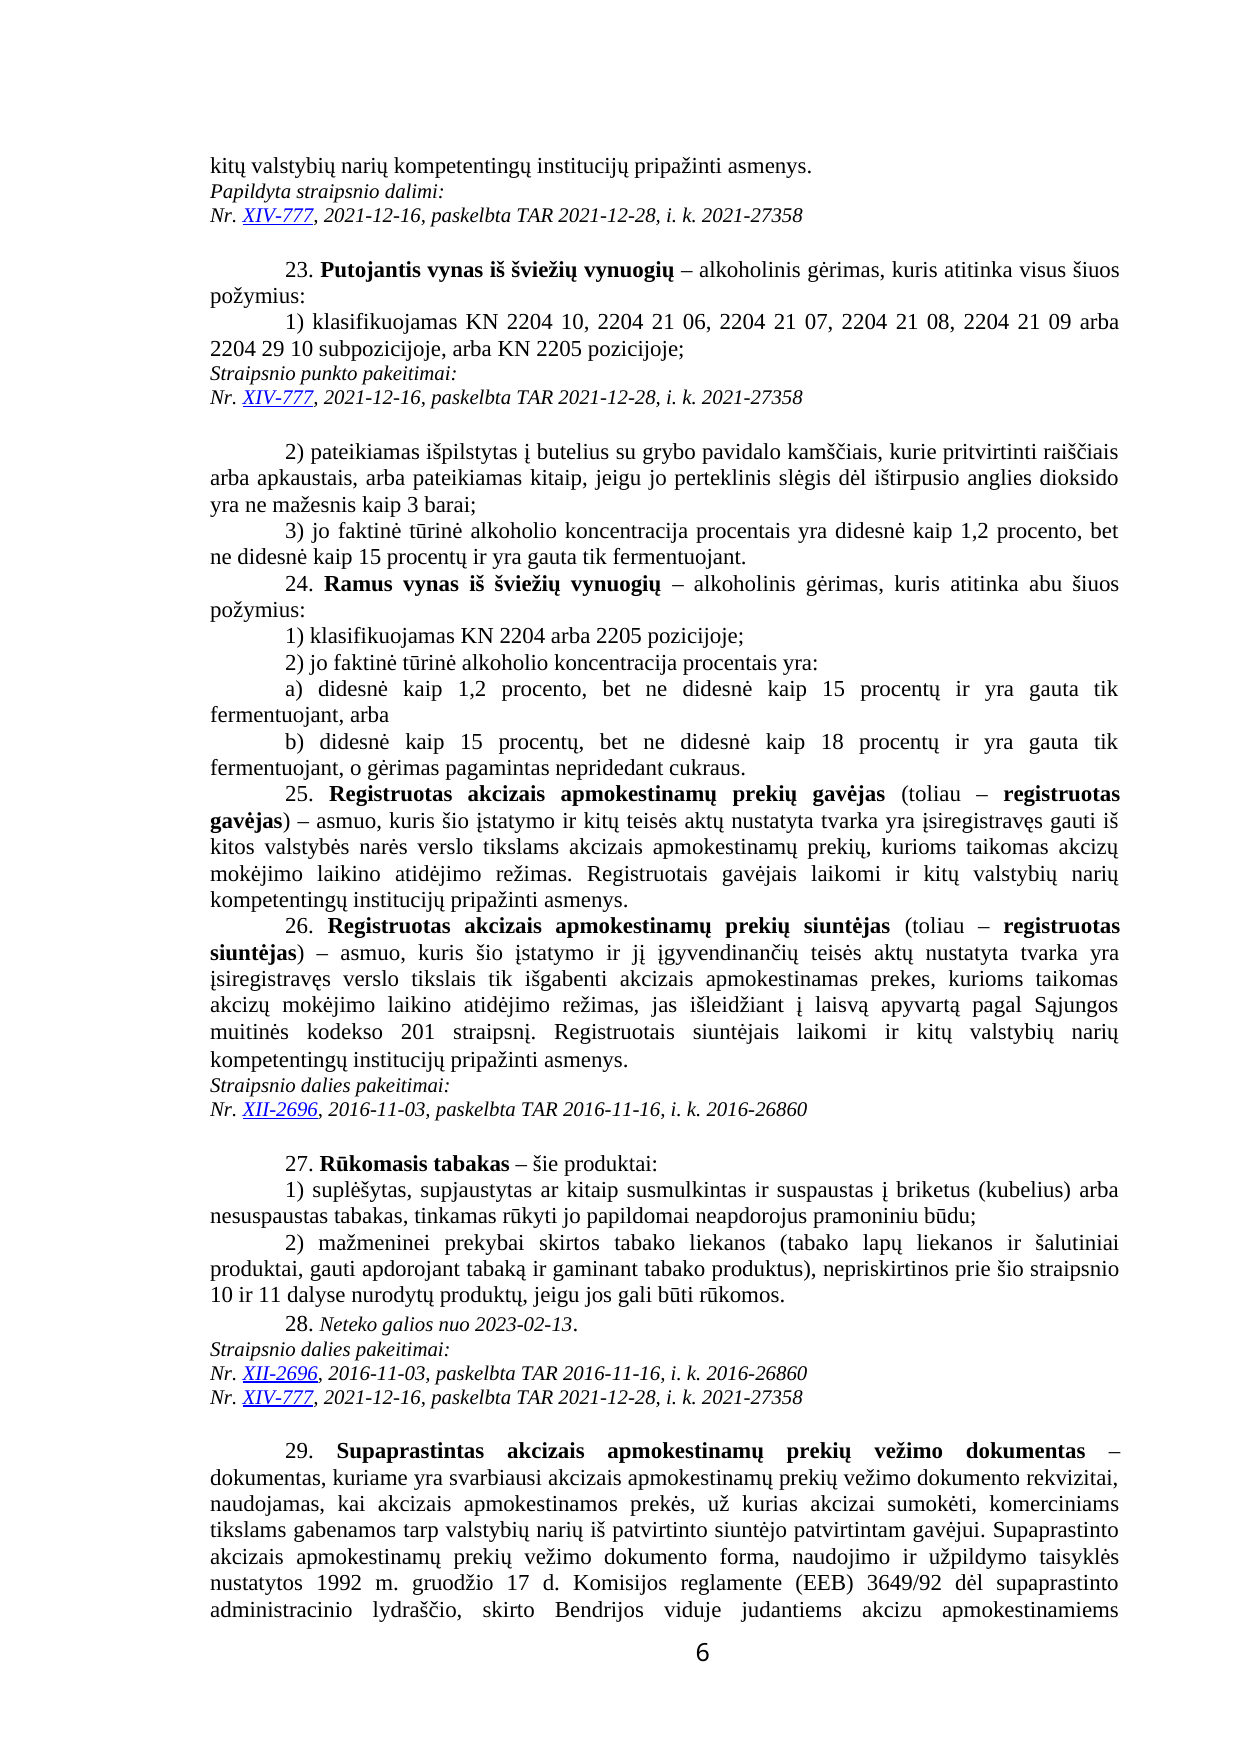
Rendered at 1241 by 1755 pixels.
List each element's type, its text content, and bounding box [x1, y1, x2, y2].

text 1) klasifikuojamas KN 2204 10, 2204 21 06, 2204 21 07, 2204 21 08, 2204 21 09 arba 2204 29 10 subpozicijoje, arba KN 2205 pozicijoje; [210, 308, 1120, 361]
text 2) pateikiamas išpilstytas į butelius su grybo pavidalo kamščiais, kurie pritvirtinti raiščiais arba apkaustais, arba pateikiamas kitaip, jeigu jo perteklinis slėgis dėl ištirpusio anglies dioksido yra ne mažesnis kaip 3 barai; [210, 438, 1120, 517]
text 25. Registruotas akcizais apmokestinamų prekių gavėjas (toliau – registruotas gavėjas) – asmuo, kuris šio įstatymo ir kitų teisės aktų nustatyta tvarka yra įsiregistravęs gauti iš kitos valstybės narės verslo tikslams akcizais apmokestinamų prekių, kurioms taikomas akcizų mokėjimo laikino atidėjimo režimas. Registruotais gavėjais laikomi ir kitų valstybių narių kompetentingų institucijų pripažinti asmenys. [210, 781, 1120, 912]
text 1) suplėšytas, supjaustytas ar kitaip susmulkintas ir suspaustas į briketus (kubelius) arba nesuspaustas tabakas, tinkamas rūkyti jo papildomai neapdorojus pramoniniu būdu; [210, 1176, 1120, 1229]
text Papildyta straipsnio dalimi: [210, 179, 1120, 203]
text 27. Rūkomasis tabakas – šie produktai: [210, 1150, 1120, 1176]
text 28. Neteko galios nuo 2023-02-13. [210, 1308, 1120, 1337]
text Nr. XII-2696, 2016-11-03, paskelbta TAR 2016-11-16, i. k. 2016-26860 [210, 1361, 1120, 1385]
text 1) klasifikuojamas KN 2204 arba 2205 pozicijoje; [210, 622, 1120, 649]
text 29. Supaprastintas akcizais apmokestinamų prekių vežimo dokumentas – dokumentas, kuriame yra svarbiausi akcizais apmokestinamų prekių vežimo dokumento rekvizitai, naudojamas, kai akcizais apmokestinamos prekės, už kurias akcizai sumokėti, komerciniams tikslams gabenamos tarp valstybių narių iš patvirtinto siuntėjo patvirtintam gavėjui. Supaprastinto akcizais apmokestinamų prekių vežimo dokumento forma, naudojimo ir užpildymo taisyklės nustatytos 1992 m. gruodžio 17 d. Komisijos reglamente (EEB) 3649/92 dėl supaprastinto administracinio lydraščio, skirto Bendrijos viduje judantiems akcizu apmokestinamiems [210, 1437, 1120, 1622]
text 23. Putojantis vynas iš šviežių vynuogių – alkoholinis gėrimas, kuris atitinka visus šiuos požymius: [210, 256, 1120, 308]
text Nr. XII-2696, 2016-11-03, paskelbta TAR 2016-11-16, i. k. 2016-26860 [210, 1097, 1120, 1121]
text 3) jo faktinė tūrinė alkoholio koncentracija procentais yra didesnė kaip 1,2 procento, bet ne didesnė kaip 15 procentų ir yra gauta tik fermentuojant. [210, 517, 1120, 570]
text Straipsnio dalies pakeitimai: [210, 1073, 1120, 1097]
text Nr. XIV-777, 2021-12-16, paskelbta TAR 2021-12-28, i. k. 2021-27358 [210, 203, 1120, 227]
text 2) mažmeninei prekybai skirtos tabako liekanos (tabako lapų liekanos ir šalutiniai produktai, gauti apdorojant tabaką ir gaminant tabako produktus), nepriskirtinos prie šio straipsnio 10 ir 11 dalyse nurodytų produktų, jeigu jos gali būti rūkomos. [210, 1229, 1120, 1308]
text a) didesnė kaip 1,2 procento, bet ne didesnė kaip 15 procentų ir yra gauta tik fermentuojant, arba [210, 675, 1120, 728]
text 26. Registruotas akcizais apmokestinamų prekių siuntėjas (toliau – registruotas siuntėjas) – asmuo, kuris šio įstatymo ir jį įgyvendinančių teisės aktų nustatyta tvarka yra įsiregistravęs verslo tikslais tik išgabenti akcizais apmokestinamas prekes, kurioms taikomas akcizų mokėjimo laikino atidėjimo režimas, jas išleidžiant į laisvą apyvartą pagal Sąjungos muitinės kodekso 201 straipsnį. Registruotais siuntėjais laikomi ir kitų valstybių narių kompetentingų institucijų pripažinti asmenys. [210, 912, 1120, 1073]
text Straipsnio punkto pakeitimai: [210, 361, 1120, 385]
text 24. Ramus vynas iš šviežių vynuogių – alkoholinis gėrimas, kuris atitinka abu šiuos požymius: [210, 570, 1120, 622]
text Straipsnio dalies pakeitimai: [210, 1337, 1120, 1361]
text b) didesnė kaip 15 procentų, bet ne didesnė kaip 18 procentų ir yra gauta tik fermentuojant, o gėrimas pagamintas nepridedant cukraus. [210, 728, 1120, 781]
text Nr. XIV-777, 2021-12-16, paskelbta TAR 2021-12-28, i. k. 2021-27358 [210, 1385, 1120, 1409]
text 2) jo faktinė tūrinė alkoholio koncentracija procentais yra: [210, 649, 1120, 675]
text Nr. XIV-777, 2021-12-16, paskelbta TAR 2021-12-28, i. k. 2021-27358 [210, 385, 1120, 409]
text kitų valstybių narių kompetentingų institucijų pripažinti asmenys. [210, 150, 1120, 179]
